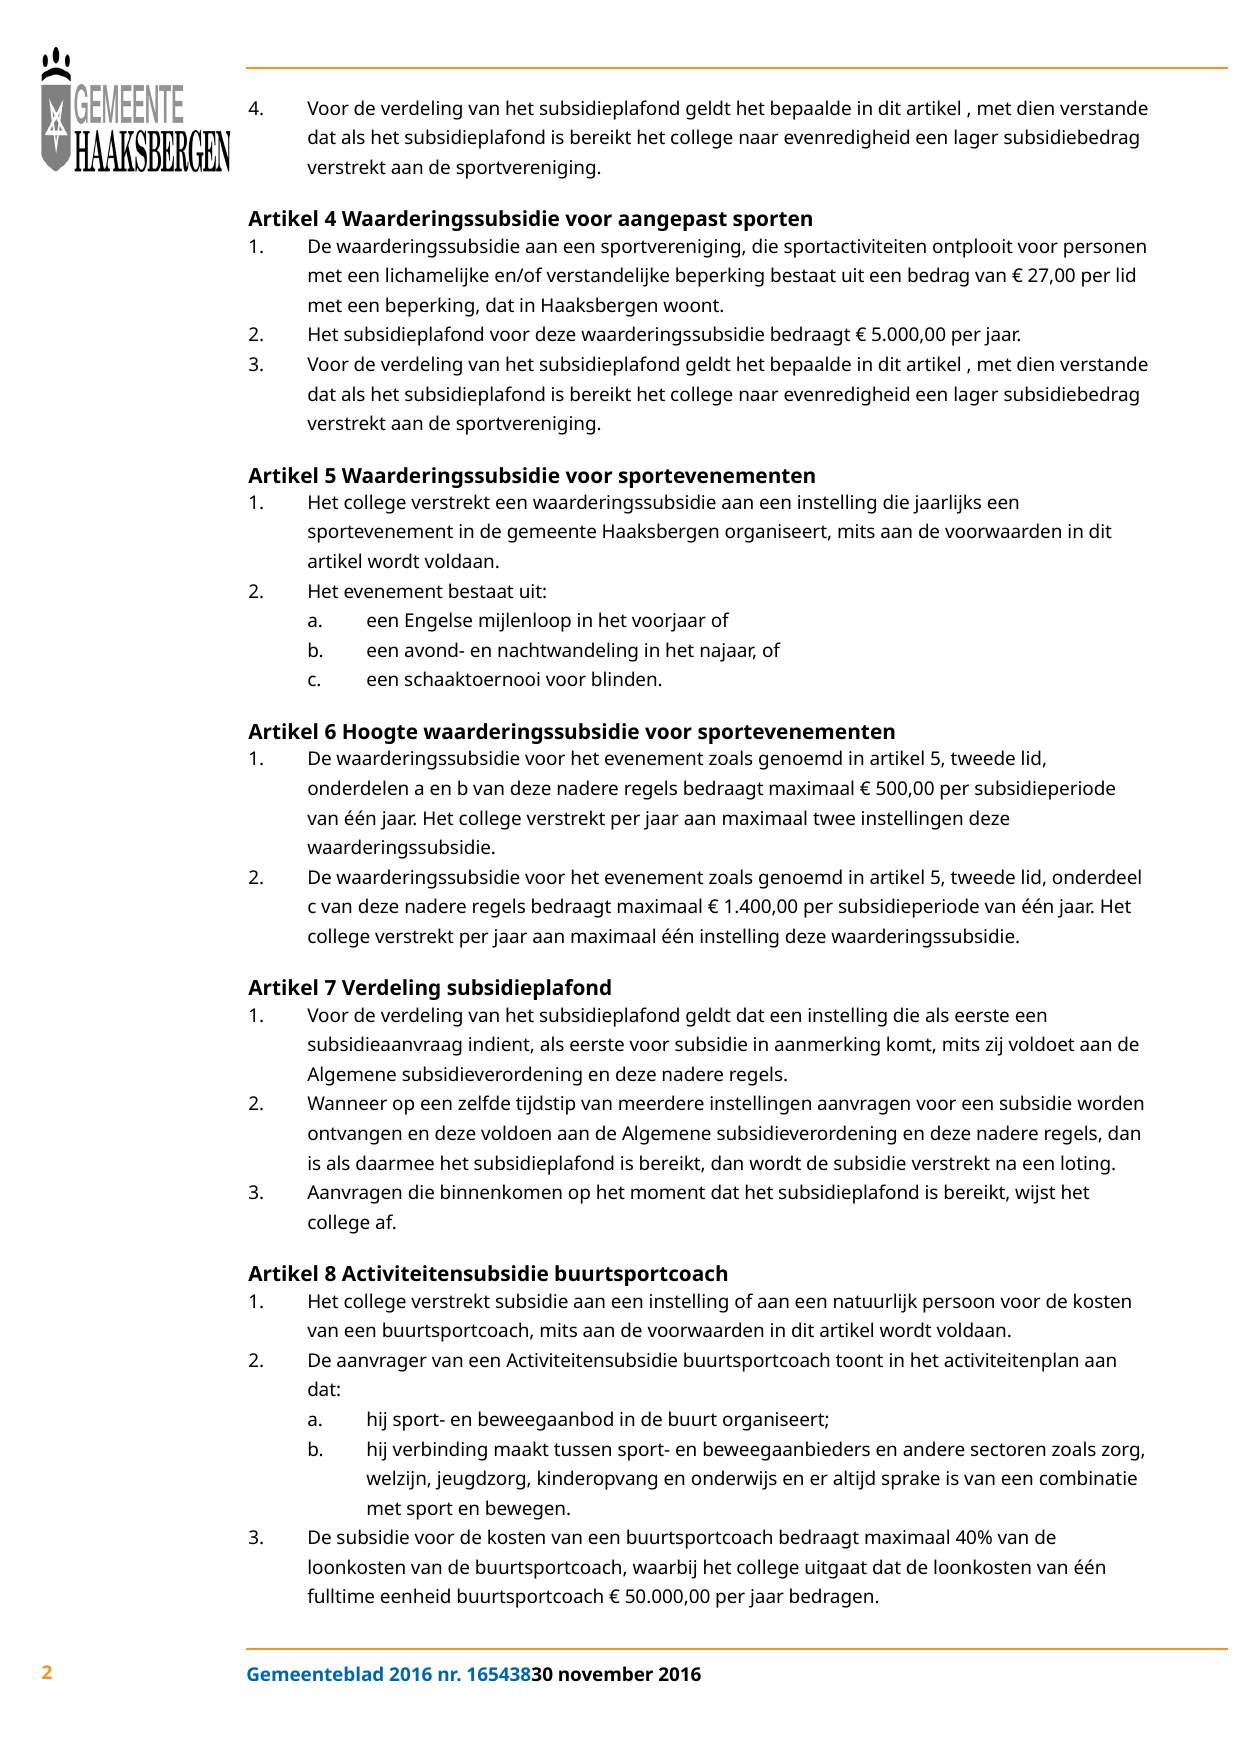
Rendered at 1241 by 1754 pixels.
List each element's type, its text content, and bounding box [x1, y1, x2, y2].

list Aanvragen die binnenkomen op het moment dat het subsidieplafond is bereikt, wijst het college af. [248, 1179, 1152, 1235]
list Het evenement bestaat uit: [248, 578, 1152, 604]
text Artikel 4 Waarderingssubsidie voor aangepast sporten [248, 204, 1152, 233]
list hij sport- en beweegaanbod in de buurt organiseert; [307, 1406, 1152, 1432]
list De subsidie voor de kosten van een buurtsportcoach bedraagt maximaal 40% van de loonkosten van de buurtsportcoach, waarbij het college uitgaat dat de loonkosten van één fulltime eenheid buurtsportcoach € 50.000,00 per jaar bedragen. [248, 1524, 1152, 1609]
list De waarderingssubsidie voor het evenement zoals genoemd in artikel 5, tweede lid, onderdelen a en b van deze nadere regels bedraagt maximaal € 500,00 per subsidieperiode van één jaar. Het college verstrekt per jaar aan maximaal twee instellingen deze waarderingssubsidie. [248, 746, 1152, 860]
text Artikel 7 Verdeling subsidieplafond [248, 973, 1152, 1002]
list een schaaktoernooi voor blinden. [307, 667, 1152, 692]
text Artikel 6 Hoogte waarderingssubsidie voor sportevenementen [248, 717, 1152, 746]
list Wanneer op een zelfde tijdstip van meerdere instellingen aanvragen voor een subsidie worden ontvangen en deze voldoen aan de Algemene subsidieverordening en deze nadere regels, dan is als daarmee het subsidieplafond is bereikt, dan wordt de subsidie verstrekt na een loting. [248, 1091, 1152, 1176]
list Het college verstrekt subsidie aan een instelling of aan een natuurlijk persoon voor de kosten van een buurtsportcoach, mits aan de voorwaarden in dit artikel wordt voldaan. [248, 1288, 1152, 1343]
list De waarderingssubsidie aan een sportvereniging, die sportactiviteiten ontplooit voor personen met een lichamelijke en/of verstandelijke beperking bestaat uit een bedrag van € 27,00 per lid met een beperking, dat in Haaksbergen woont. [248, 233, 1152, 318]
list Voor de verdeling van het subsidieplafond geldt het bepaalde in dit artikel , met dien verstande dat als het subsidieplafond is bereikt het college naar evenredigheid een lager subsidiebedrag verstrekt aan de sportvereniging. [248, 95, 1152, 180]
text Artikel 5 Waarderingssubsidie voor sportevenementen [248, 461, 1152, 489]
list Het subsidieplafond voor deze waarderingssubsidie bedraagt € 5.000,00 per jaar. [248, 322, 1152, 347]
list een Engelse mijlenloop in het voorjaar of [307, 607, 1152, 633]
list Voor de verdeling van het subsidieplafond geldt dat een instelling die als eerste een subsidieaanvraag indient, als eerste voor subsidie in aanmerking komt, mits zij voldoet aan de Algemene subsidieverordening en deze nadere regels. [248, 1002, 1152, 1087]
picture [41, 47, 231, 172]
list Het college verstrekt een waarderingssubsidie aan een instelling die jaarlijks een sportevenement in de gemeente Haaksbergen organiseert, mits aan de voorwaarden in dit artikel wordt voldaan. [248, 489, 1152, 574]
text Artikel 8 Activiteitensubsidie buurtsportcoach [248, 1259, 1152, 1288]
list De waarderingssubsidie voor het evenement zoals genoemd in artikel 5, tweede lid, onderdeel c van deze nadere regels bedraagt maximaal € 1.400,00 per subsidieperiode van één jaar. Het college verstrekt per jaar aan maximaal één instelling deze waarderingssubsidie. [248, 864, 1152, 949]
list een avond- en nachtwandeling in het najaar, of [307, 637, 1152, 663]
list hij verbinding maakt tussen sport- en beweegaanbieders en andere sectoren zoals zorg, welzijn, jeugdzorg, kinderopvang en onderwijs en er altijd sprake is van een combinatie met sport en bewegen. [307, 1436, 1152, 1521]
list De aanvrager van een Activiteitensubsidie buurtsportcoach toont in het activiteitenplan aan dat: [248, 1347, 1152, 1402]
list Voor de verdeling van het subsidieplafond geldt het bepaalde in dit artikel , met dien verstande dat als het subsidieplafond is bereikt het college naar evenredigheid een lager subsidiebedrag verstrekt aan de sportvereniging. [248, 351, 1152, 436]
